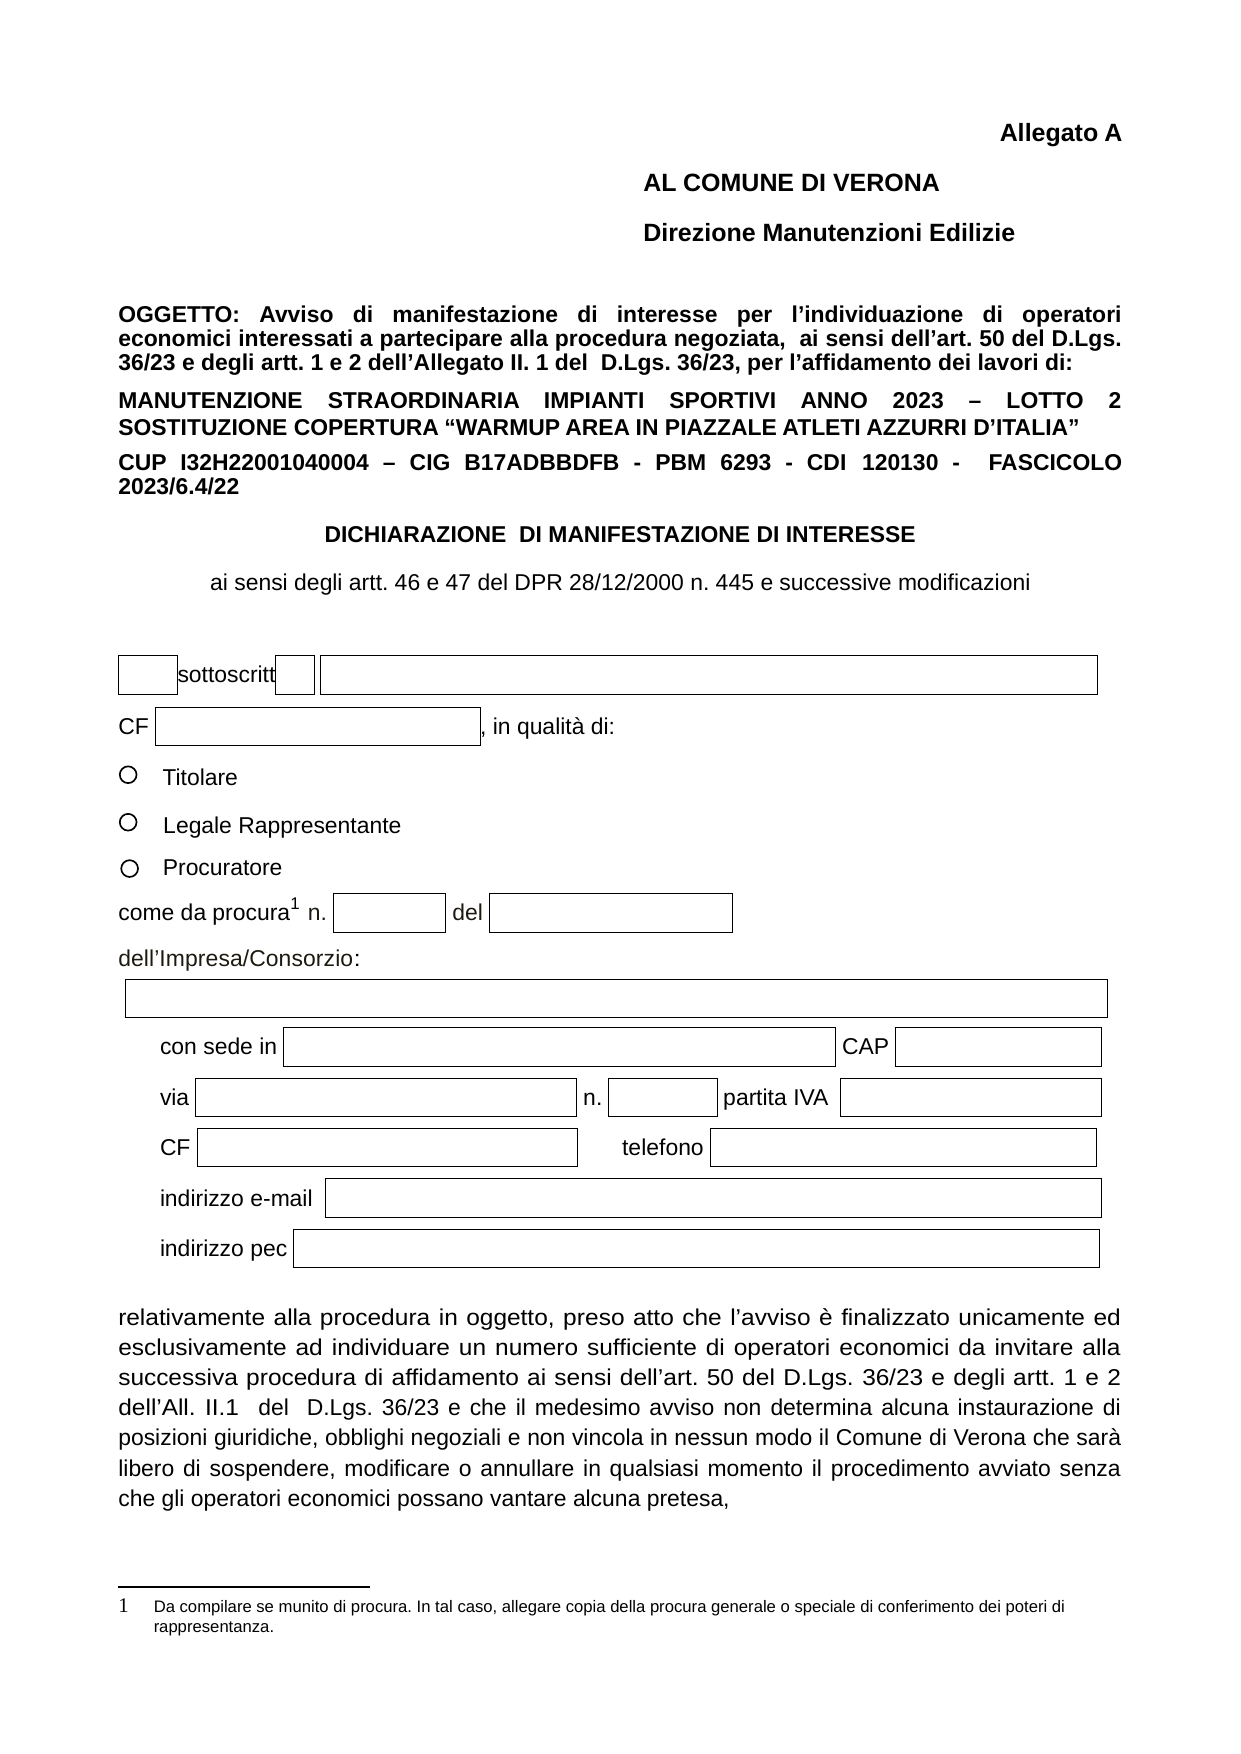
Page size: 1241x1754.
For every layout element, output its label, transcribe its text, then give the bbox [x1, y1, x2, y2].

text dell’Impresa/Consorzio: [118, 944, 1122, 971]
text Titolare [118, 764, 1122, 790]
text Legale Rappresentante [157, 803, 1122, 841]
text Procuratore [158, 854, 1122, 881]
text CF [118, 707, 155, 745]
text partita IVA [718, 1078, 840, 1116]
text DICHIARAZIONE DI MANIFESTAZIONE DI INTERESSE [118, 523, 1122, 547]
text telefono [578, 1128, 710, 1167]
text CAP [836, 1027, 895, 1066]
text come da procura n. del [446, 893, 489, 932]
text indirizzo e-mail [118, 1178, 325, 1217]
text n. [577, 1078, 608, 1116]
text OGGETTO: Avviso di manifestazione di interesse per l’individuazione di operatori economici interessati a partecipare alla procedura negoziata, ai sensi dell’art. 50 del D.Lgs. 36/23 e degli artt. 1 e 2 dell’Allegato II. 1 del D.Lgs. 36/23, per l’affidamento dei lavori di: [118, 303, 1122, 375]
text AL COMUNE DI VERONA [118, 172, 1122, 196]
text CUP I32H22001040004 – CIG B17ADBBDFB - PBM 6293 - CDI 120130 - FASCICOLO 2023/6.4/22 [118, 452, 1122, 499]
text indirizzo pec [118, 1229, 293, 1267]
text , in qualità di: [481, 707, 1122, 745]
text MANUTENZIONE STRAORDINARIA IMPIANTI SPORTIVI ANNO 2023 – LOTTO 2 SOSTITUZIONE COPERTURA “WARMUP AREA IN PIAZZALE ATLETI AZZURRI D’ITALIA” [118, 387, 1122, 440]
text Da compilare se munito di procura. In tal caso, allegare copia della procura generale o speciale di conferimento dei poteri di rappresentanza. [118, 1593, 1122, 1636]
text [1102, 1027, 1122, 1066]
text CF [118, 1128, 197, 1167]
text Direzione Manutenzioni Edilizie [118, 223, 1122, 247]
text [1100, 1229, 1122, 1267]
text come da procura n. del [118, 893, 333, 932]
text [1102, 1178, 1122, 1217]
text [1102, 1078, 1122, 1116]
list Allegato A [118, 118, 1122, 147]
text come da procura n. del [733, 893, 1122, 932]
text [1098, 655, 1122, 694]
text sottoscritt [178, 655, 275, 694]
text relativamente alla procedura in oggetto, preso atto che l’avviso è finalizzato unicamente ed esclusivamente ad individuare un numero sufficiente di operatori economici da invitare alla successiva procedura di affidamento ai sensi dell’art. 50 del D.Lgs. 36/23 e degli artt. 1 e 2 dell’All. II.1 del D.Lgs. 36/23 e che il medesimo avviso non determina alcuna instaurazione di posizioni giuridiche, obblighi negoziali e non vincola in nessun modo il Comune di Verona che sarà libero di sospendere, modificare o annullare in qualsiasi momento il procedimento avviato senza che gli operatori economici possano vantare alcuna pretesa, [118, 1303, 1122, 1511]
text [1097, 1128, 1122, 1167]
text con sede in [118, 1027, 283, 1066]
text ai sensi degli artt. 46 e 47 del DPR 28/12/2000 n. 445 e successive modificazioni [118, 571, 1122, 595]
text via [118, 1078, 195, 1116]
